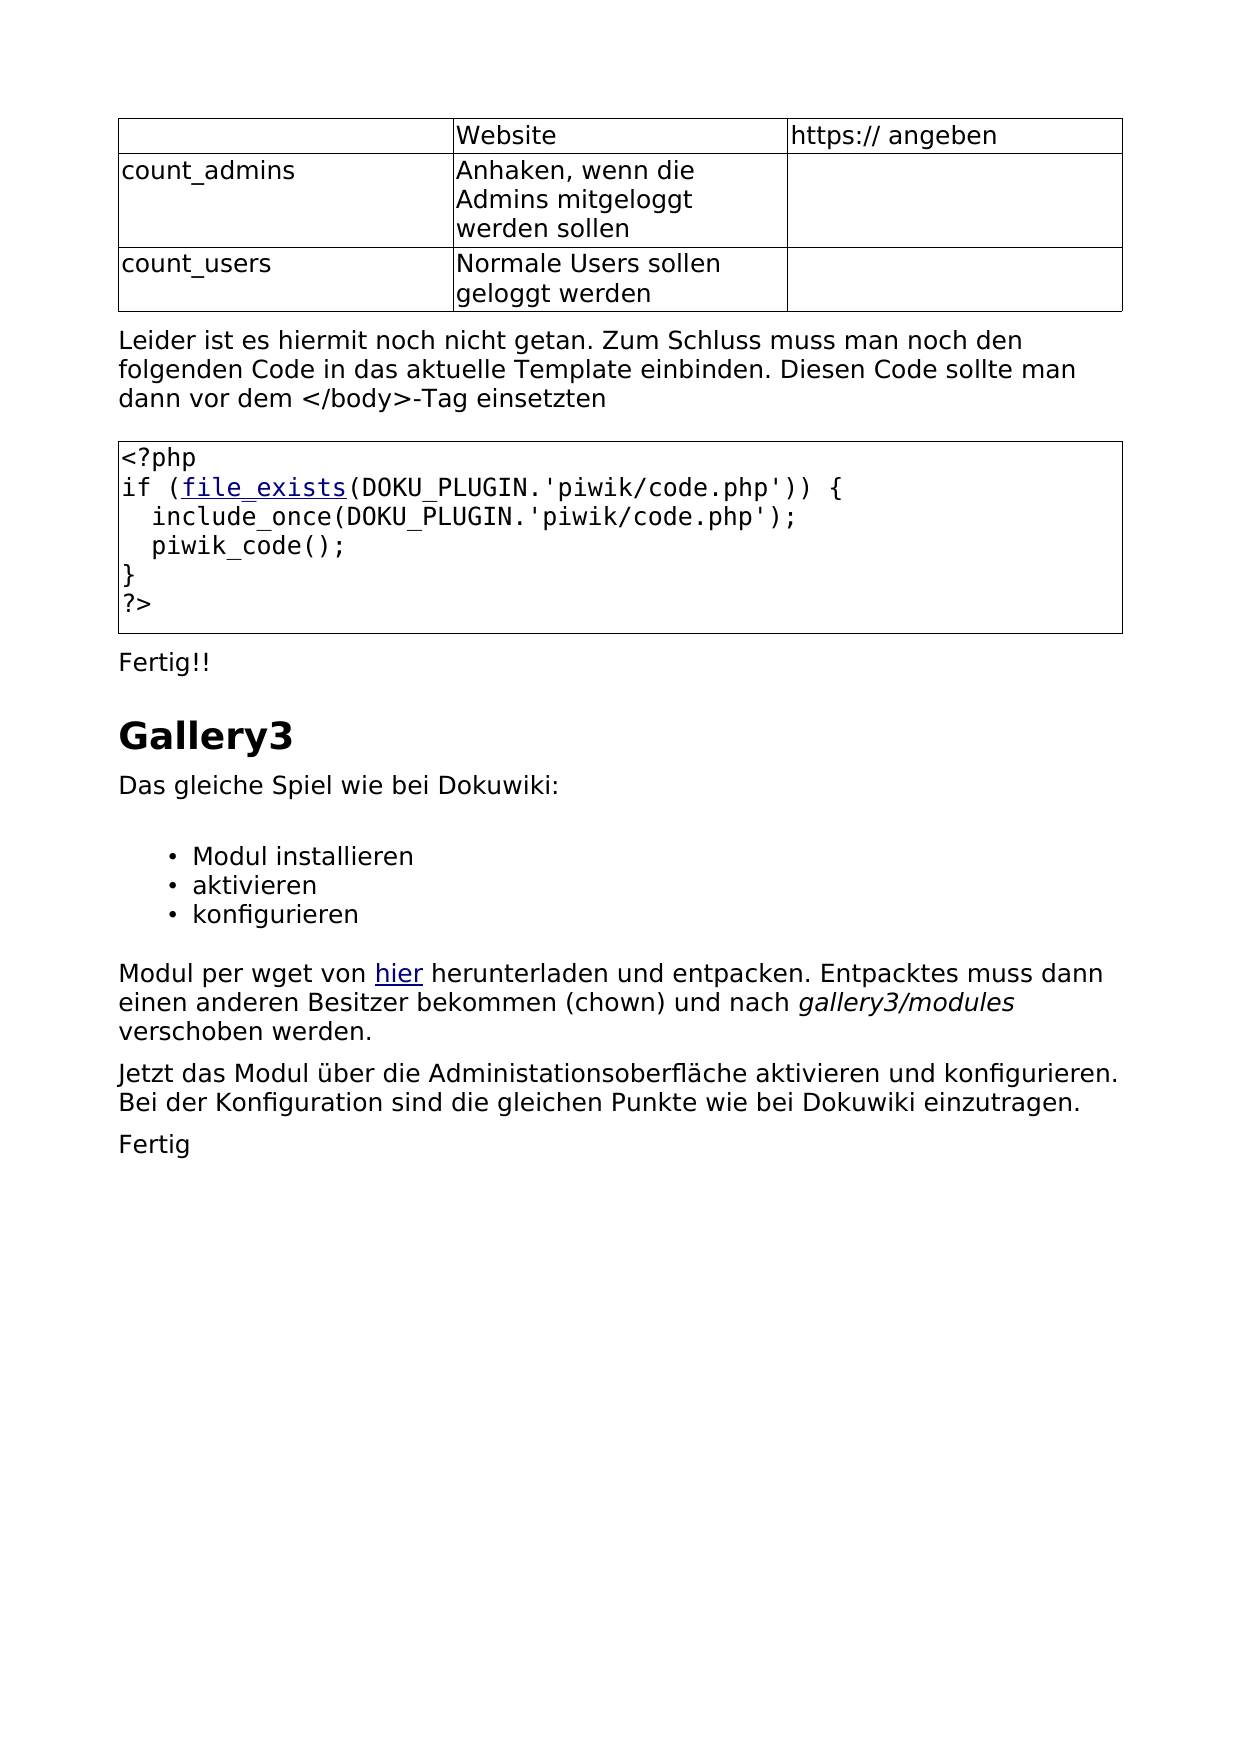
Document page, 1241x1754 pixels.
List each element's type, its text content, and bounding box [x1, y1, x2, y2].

subtitle Gallery3 [118, 715, 1122, 758]
text Das gleiche Spiel wie bei Dokuwiki: [118, 771, 1122, 800]
text Leider ist es hiermit noch nicht getan. Zum Schluss muss man noch den folgenden Code in das aktuelle Template einbinden. Diesen Code sollte man dann vor dem </body>-Tag einsetzten [118, 326, 1122, 413]
text Modul per wget von hier herunterladen und entpacken. Entpacktes muss dann einen anderen Besitzer bekommen (chown) und nach gallery3/modules verschoben werden. [118, 959, 1122, 1047]
list aktivieren [177, 871, 1122, 901]
text Jetzt das Modul über die Administationsoberfläche aktivieren und konfigurieren. Bei der Konfiguration sind die gleichen Punkte wie bei Dokuwiki einzutragen. [118, 1059, 1122, 1117]
table_cell Website [454, 119, 787, 153]
text Fertig [118, 1130, 1122, 1159]
table_cell count_users [119, 248, 453, 311]
table_cell [788, 154, 1122, 247]
table_cell https:// angeben [788, 119, 1122, 153]
list Modul installieren [177, 842, 1122, 871]
table_cell Anhaken, wenn die Admins mitgeloggt werden sollen [454, 154, 787, 247]
table_cell count_admins [119, 154, 453, 247]
table_header <?php if (file_exists(DOKU_PLUGIN.'piwik/code.php')) { include_once(DOKU_PLUGIN.'piwik/code.php'); piwik_code(); } ?> [119, 442, 1122, 633]
table_cell [119, 119, 453, 153]
table_cell Normale Users sollen geloggt werden [454, 248, 787, 311]
table_cell [788, 248, 1122, 311]
list konfigurieren [177, 901, 1122, 930]
text Fertig!! [118, 648, 1122, 677]
